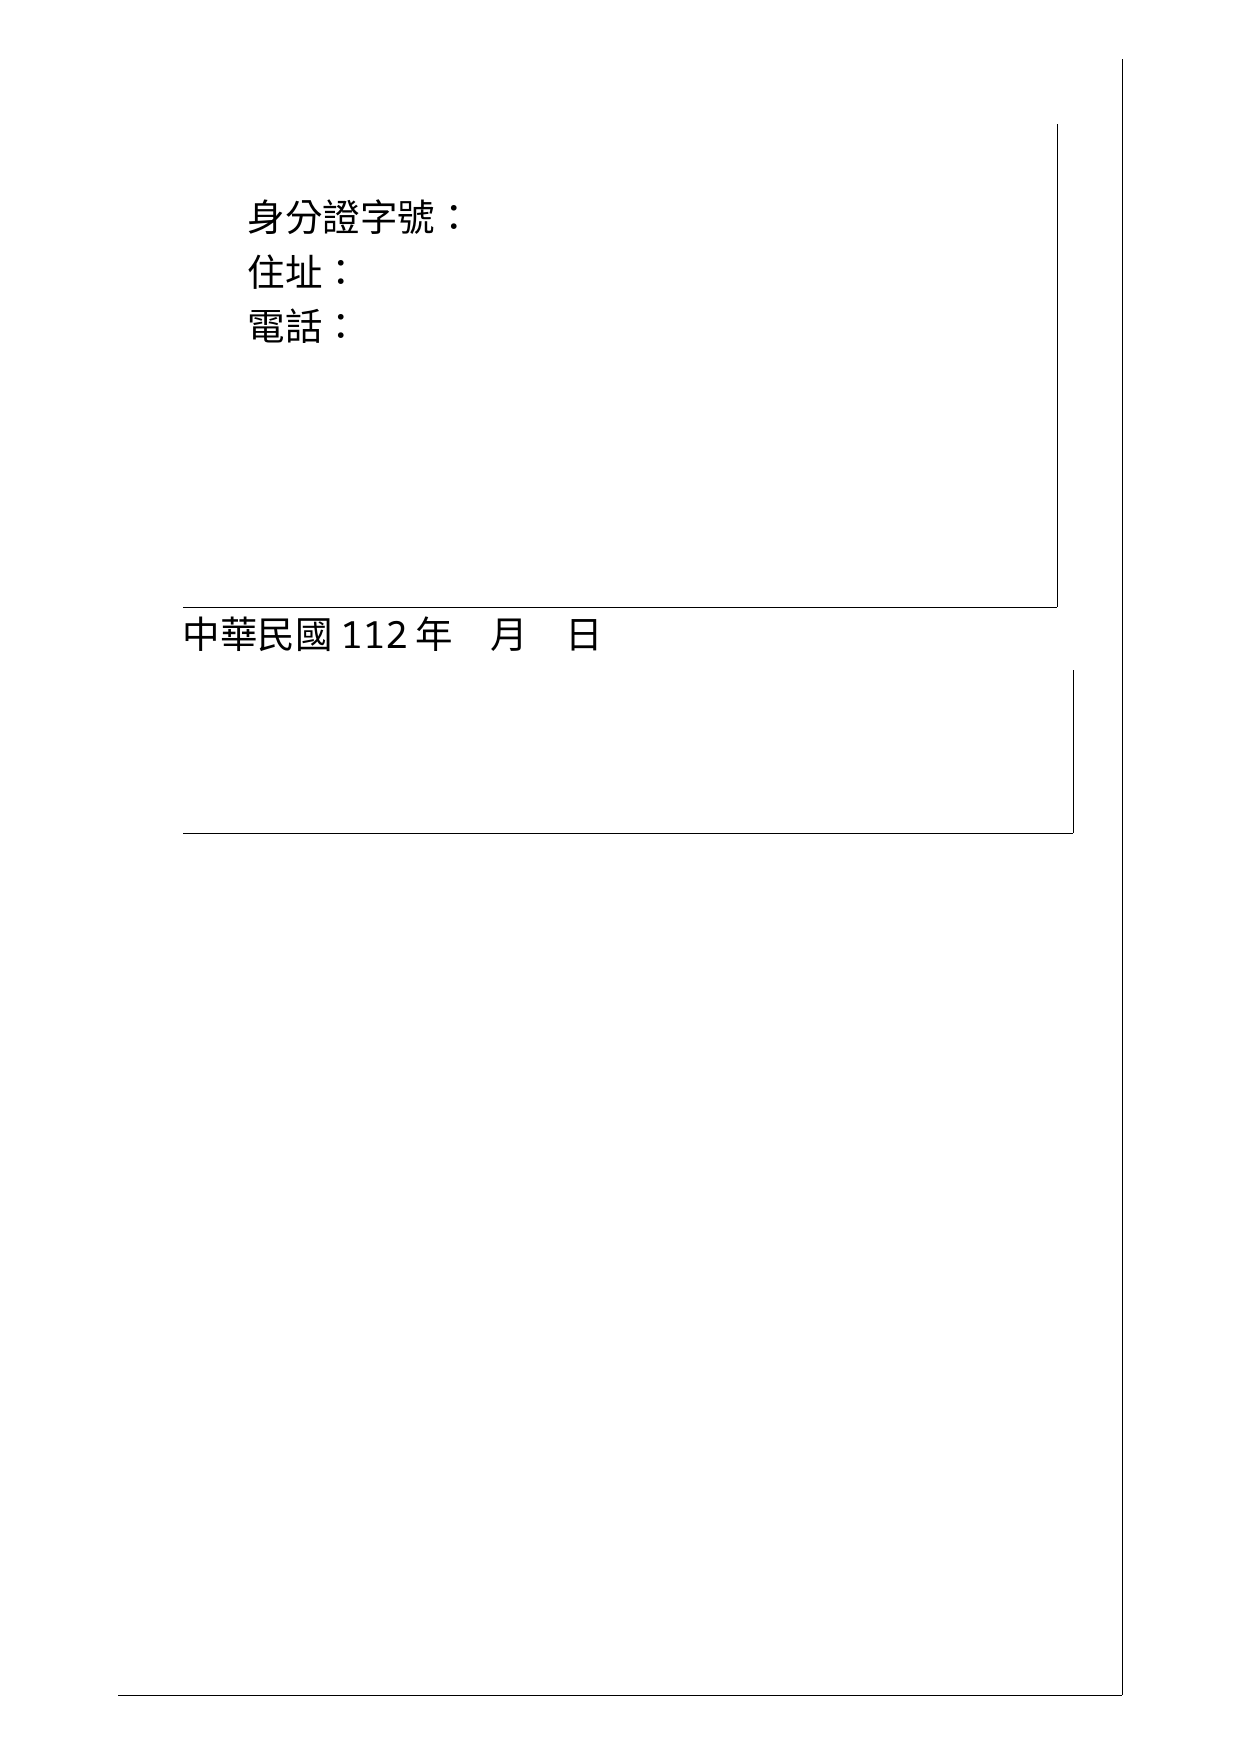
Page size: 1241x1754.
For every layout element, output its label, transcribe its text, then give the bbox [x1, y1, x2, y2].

text 身分證字號： [183, 124, 1057, 242]
text 住址： [183, 242, 1057, 297]
text 電話： [183, 297, 1057, 351]
text 中華民國112年 月 日 [183, 607, 1057, 659]
